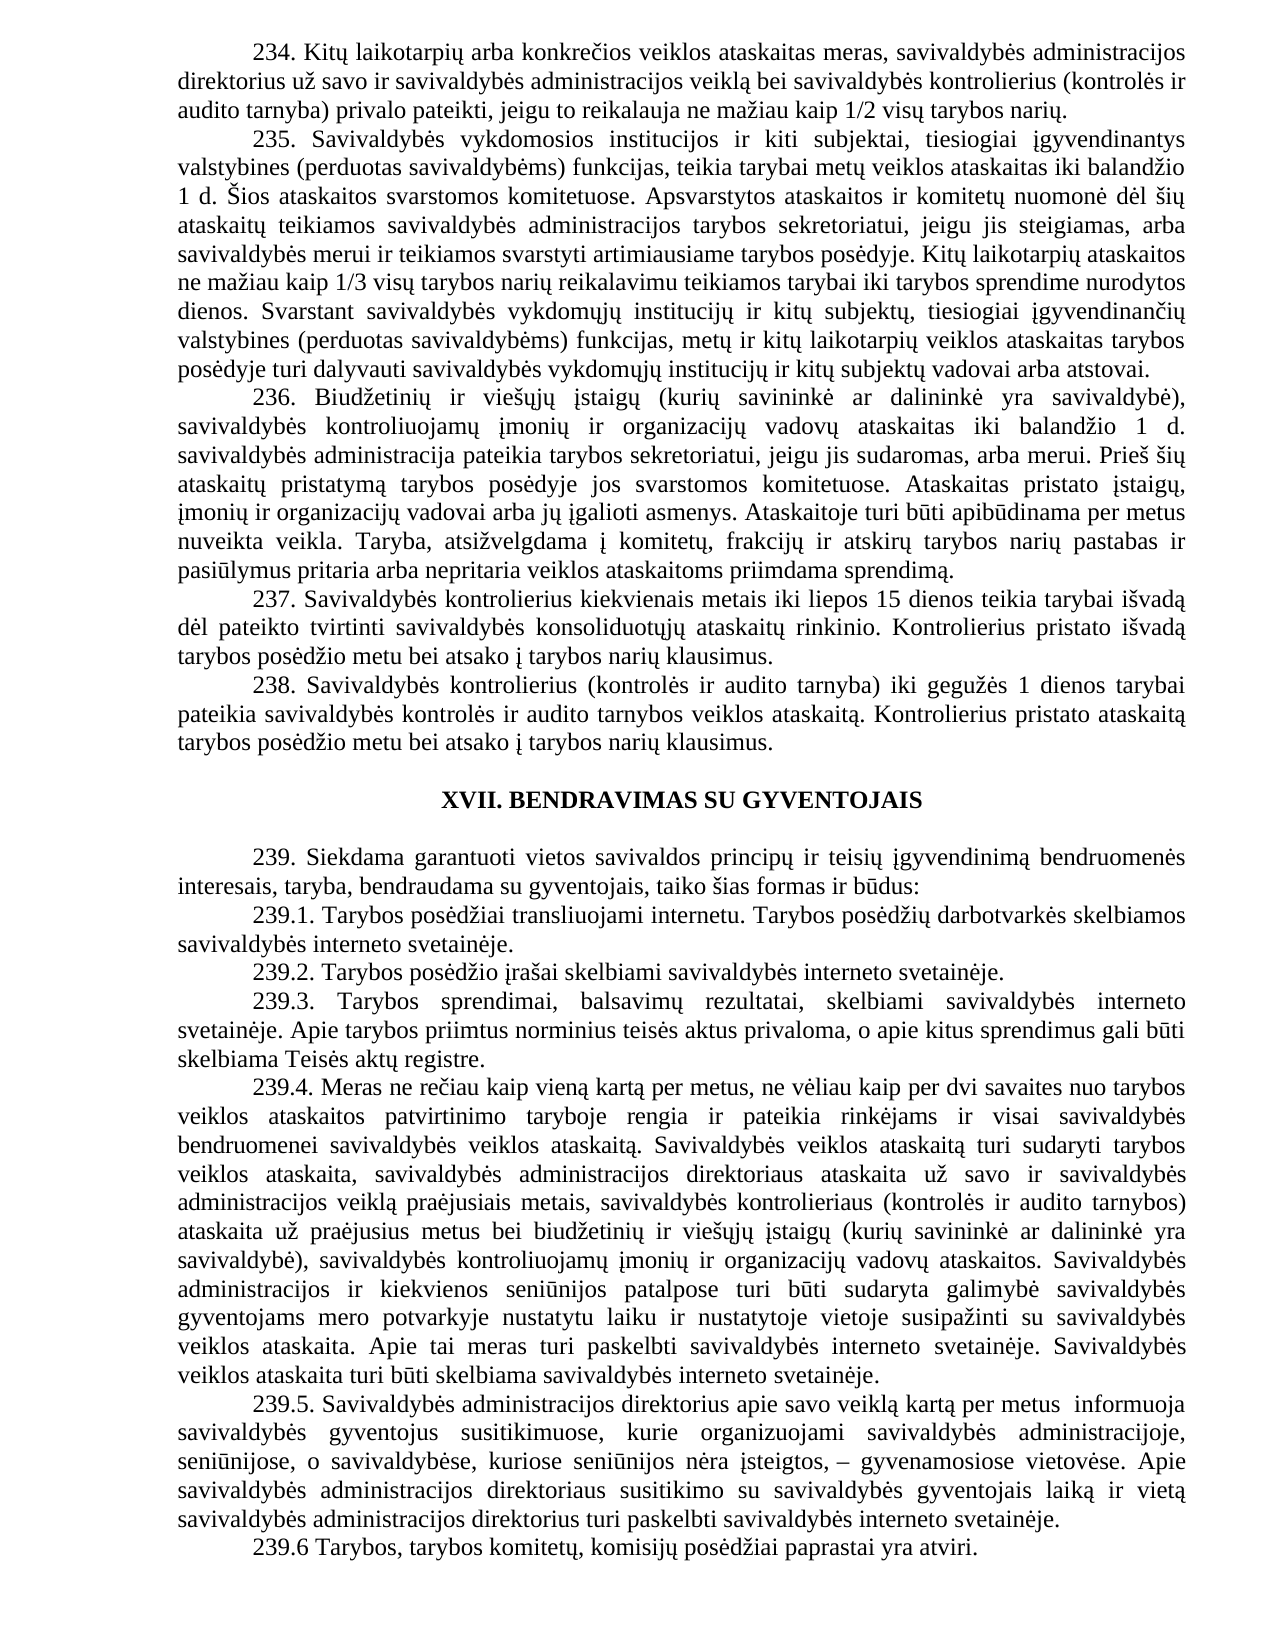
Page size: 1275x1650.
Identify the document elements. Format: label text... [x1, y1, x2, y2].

text 235. Savivaldybės vykdomosios institucijos ir kiti subjektai, tiesiogiai įgyvendinantys valstybines (perduotas savivaldybėms) funkcijas, teikia tarybai metų veiklos ataskaitas iki balandžio 1 d. Šios ataskaitos svarstomos komitetuose. Apsvarstytos ataskaitos ir komitetų nuomonė dėl šių ataskaitų teikiamos savivaldybės administracijos tarybos sekretoriatui, jeigu jis steigiamas, arba savivaldybės merui ir teikiamos svarstyti artimiausiame tarybos posėdyje. Kitų laikotarpių ataskaitos ne mažiau kaip 1/3 visų tarybos narių reikalavimu teikiamos tarybai iki tarybos sprendime nurodytos dienos. Svarstant savivaldybės vykdomųjų institucijų ir kitų subjektų, tiesiogiai įgyvendinančių valstybines (perduotas savivaldybėms) funkcijas, metų ir kitų laikotarpių veiklos ataskaitas tarybos posėdyje turi dalyvauti savivaldybės vykdomųjų institucijų ir kitų subjektų vadovai arba atstovai. [177, 124, 1186, 382]
text 236. Biudžetinių ir viešųjų įstaigų (kurių savininkė ar dalininkė yra savivaldybė), savivaldybės kontroliuojamų įmonių ir organizacijų vadovų ataskaitas iki balandžio 1 d. savivaldybės administracija pateikia tarybos sekretoriatui, jeigu jis sudaromas, arba merui. Prieš šių ataskaitų pristatymą tarybos posėdyje jos svarstomos komitetuose. Ataskaitas pristato įstaigų, įmonių ir organizacijų vadovai arba jų įgalioti asmenys. Ataskaitoje turi būti apibūdinama per metus nuveikta veikla. Taryba, atsižvelgdama į komitetų, frakcijų ir atskirų tarybos narių pastabas ir pasiūlymus pritaria arba nepritaria veiklos ataskaitoms priimdama sprendimą. [177, 382, 1186, 584]
text 239.4. Meras ne rečiau kaip vieną kartą per metus, ne vėliau kaip per dvi savaites nuo tarybos veiklos ataskaitos patvirtinimo taryboje rengia ir pateikia rinkėjams ir visai savivaldybės bendruomenei savivaldybės veiklos ataskaitą. Savivaldybės veiklos ataskaitą turi sudaryti tarybos veiklos ataskaita, savivaldybės administracijos direktoriaus ataskaita už savo ir savivaldybės administracijos veiklą praėjusiais metais, savivaldybės kontrolieriaus (kontrolės ir audito tarnybos) ataskaita už praėjusius metus bei biudžetinių ir viešųjų įstaigų (kurių savininkė ar dalininkė yra savivaldybė), savivaldybės kontroliuojamų įmonių ir organizacijų vadovų ataskaitos. Savivaldybės administracijos ir kiekvienos seniūnijos patalpose turi būti sudaryta galimybė savivaldybės gyventojams mero potvarkyje nustatytu laiku ir nustatytoje vietoje susipažinti su savivaldybės veiklos ataskaita. Apie tai meras turi paskelbti savivaldybės interneto svetainėje. Savivaldybės veiklos ataskaita turi būti skelbiama savivaldybės interneto svetainėje. [177, 1072, 1186, 1389]
text 234. Kitų laikotarpių arba konkrečios veiklos ataskaitas meras, savivaldybės administracijos direktorius už savo ir savivaldybės administracijos veiklą bei savivaldybės kontrolierius (kontrolės ir audito tarnyba) privalo pateikti, jeigu to reikalauja ne mažiau kaip 1/2 visų tarybos narių. [177, 37, 1186, 124]
text XVII. BENDRAVIMAS SU GYVENTOJAIS [177, 785, 1186, 814]
text 239. Siekdama garantuoti vietos savivaldos principų ir teisių įgyvendinimą bendruomenės interesais, taryba, bendraudama su gyventojais, taiko šias formas ir būdus: [177, 842, 1186, 900]
text 237. Savivaldybės kontrolierius kiekvienais metais iki liepos 15 dienos teikia tarybai išvadą dėl pateikto tvirtinti savivaldybės konsoliduotųjų ataskaitų rinkinio. Kontrolierius pristato išvadą tarybos posėdžio metu bei atsako į tarybos narių klausimus. [177, 584, 1186, 670]
text 239.5. Savivaldybės administracijos direktorius apie savo veiklą kartą per metus informuoja savivaldybės gyventojus susitikimuose, kurie organizuojami savivaldybės administracijoje, seniūnijose, o savivaldybėse, kuriose seniūnijos nėra įsteigtos, – gyvenamosiose vietovėse. Apie savivaldybės administracijos direktoriaus susitikimo su savivaldybės gyventojais laiką ir vietą savivaldybės administracijos direktorius turi paskelbti savivaldybės interneto svetainėje. [177, 1389, 1186, 1532]
text 239.3. Tarybos sprendimai, balsavimų rezultatai, skelbiami savivaldybės interneto svetainėje. Apie tarybos priimtus norminius teisės aktus privaloma, o apie kitus sprendimus gali būti skelbiama Teisės aktų registre. [177, 986, 1186, 1072]
text 239.6 Tarybos, tarybos komitetų, komisijų posėdžiai paprastai yra atviri. [177, 1532, 1186, 1561]
text 239.2. Tarybos posėdžio įrašai skelbiami savivaldybės interneto svetainėje. [177, 957, 1186, 986]
text 238. Savivaldybės kontrolierius (kontrolės ir audito tarnyba) iki gegužės 1 dienos tarybai pateikia savivaldybės kontrolės ir audito tarnybos veiklos ataskaitą. Kontrolierius pristato ataskaitą tarybos posėdžio metu bei atsako į tarybos narių klausimus. [177, 670, 1186, 756]
text 239.1. Tarybos posėdžiai transliuojami internetu. Tarybos posėdžių darbotvarkės skelbiamos savivaldybės interneto svetainėje. [177, 900, 1186, 957]
